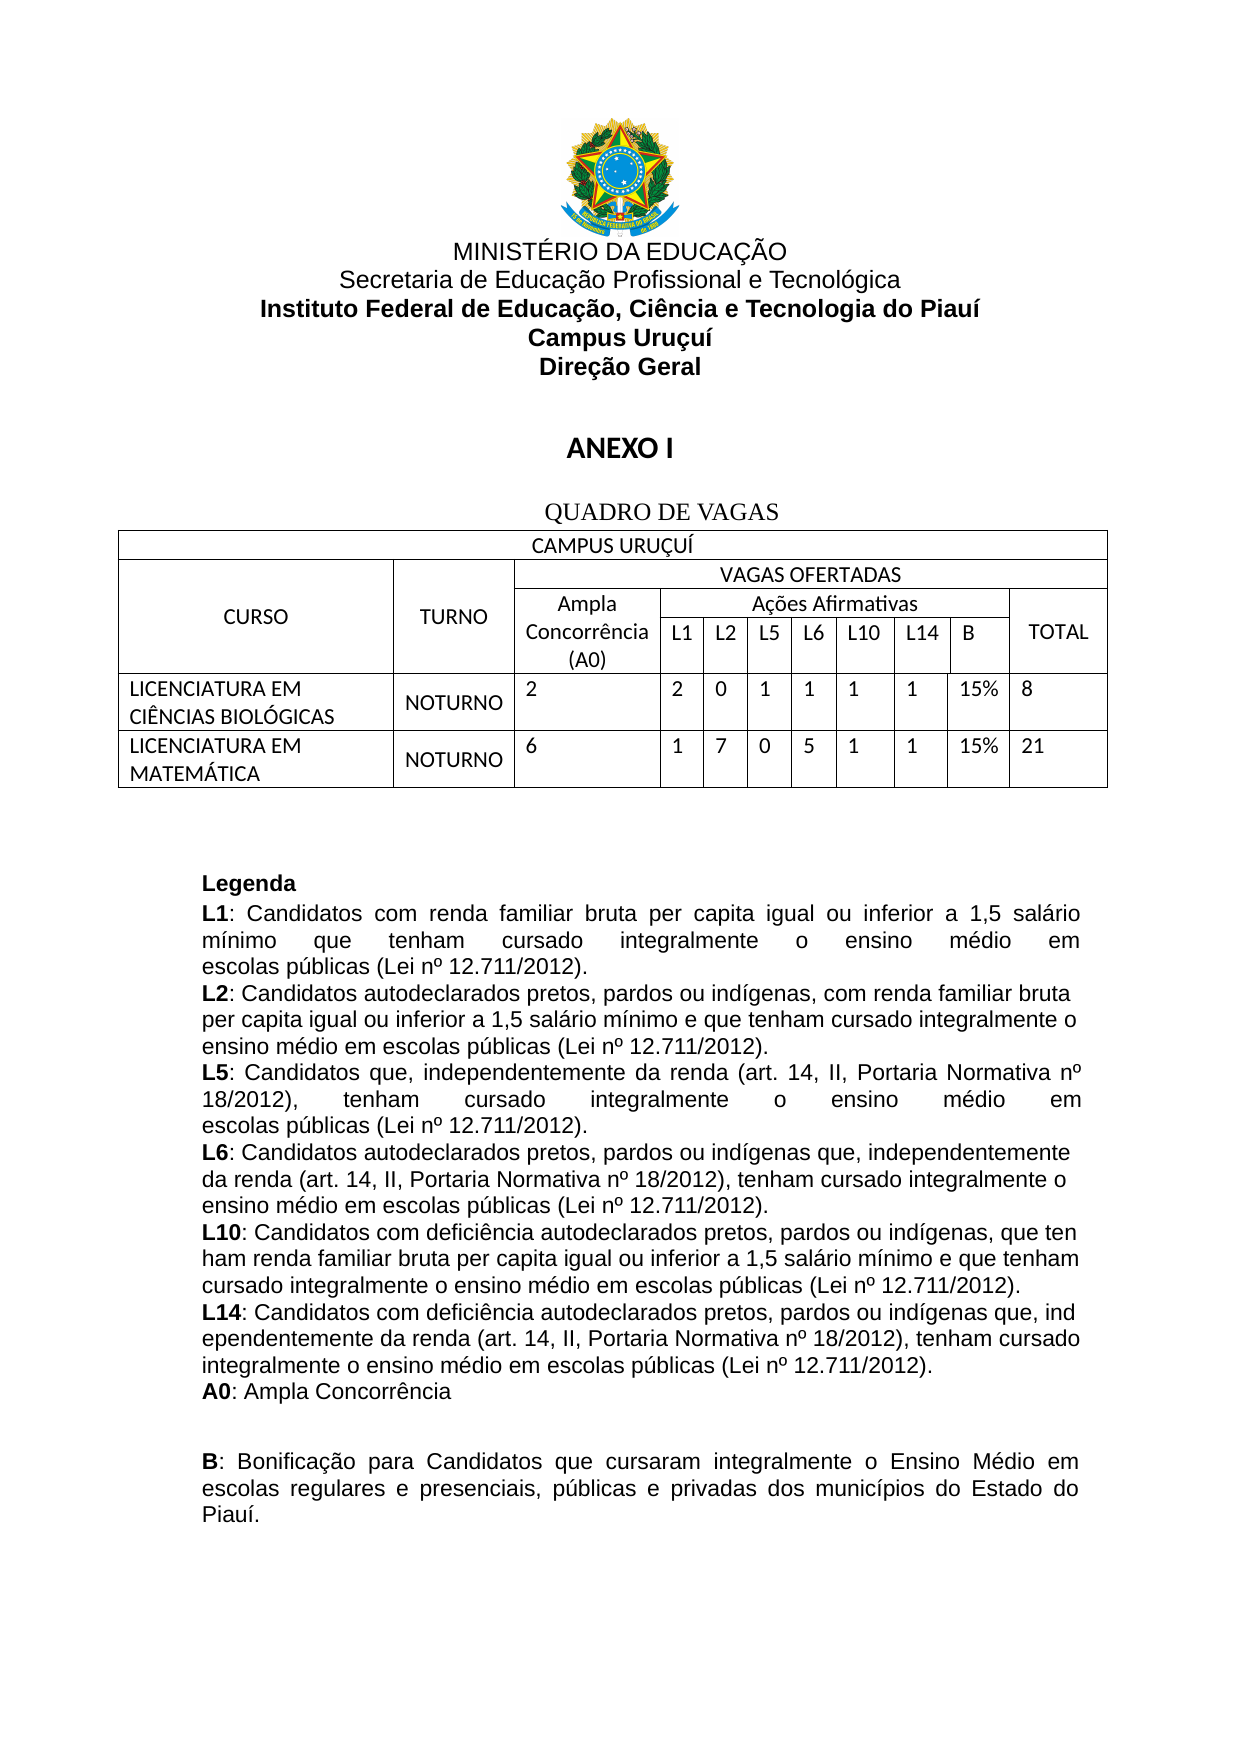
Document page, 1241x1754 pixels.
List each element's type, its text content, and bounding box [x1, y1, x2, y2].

text A0: Ampla Concorrência [202, 1378, 1122, 1404]
table_cell 7 [704, 731, 747, 787]
table_cell Ampla Concorrência (A0) [515, 589, 660, 673]
text B: Bonificação para Candidatos que cursaram integralmente o Ensino Médio em escolas regulares e presenciais, públicas e privadas dos municípios do Estado do Piauí. [202, 1448, 1080, 1527]
table_cell 1 [895, 674, 947, 730]
table_cell 0 [748, 731, 791, 787]
table_cell 6 [515, 731, 660, 787]
text L5: Candidatos que, independentemente da renda (art. 14, II, Portaria Normativa nº 18/2012), tenham cursado integralmente o ensino médio em escolas públicas (Lei nº 12.711/2012). [202, 1059, 1082, 1139]
table_cell L10 [837, 618, 894, 673]
text ANEXO I [118, 428, 1122, 466]
table_cell 2 [661, 674, 703, 730]
table_cell 1 [661, 731, 703, 787]
table_cell 0 [704, 674, 747, 730]
table_cell 1 [895, 731, 947, 787]
table_cell 15% [948, 731, 1009, 787]
table_cell 21 [1010, 731, 1107, 787]
table_cell 5 [792, 731, 836, 787]
table_cell CURSO [119, 560, 393, 673]
table_cell B [951, 618, 1009, 673]
table_cell 1 [792, 674, 836, 730]
table_cell L1 [661, 618, 703, 673]
table_cell TURNO [394, 560, 514, 673]
table_cell NOTURNO [394, 674, 514, 730]
table_cell L6 [792, 618, 836, 673]
table_cell L14 [895, 618, 950, 673]
table_cell VAGAS OFERTADAS [515, 560, 1107, 588]
table_cell LICENCIATURA EM MATEMÁTICA [119, 731, 393, 787]
table_cell 15% [948, 674, 1009, 730]
table_cell L5 [748, 618, 791, 673]
table_cell 1 [837, 731, 894, 787]
table_cell 1 [748, 674, 791, 730]
text L2: Candidatos autodeclarados pretos, pardos ou indígenas, com renda familiar bruta per capita igual ou inferior a 1,5 salário mínimo e que tenham cursado integralmente o ensino médio em escolas públicas (Lei nº 12.711/2012). [202, 979, 1081, 1059]
text Legenda [202, 869, 1122, 896]
table_cell 2 [515, 674, 660, 730]
table_cell L2 [704, 618, 747, 673]
table_cell Ações Afirmativas [661, 589, 1009, 617]
text L10: Candidatos com deficiência autodeclarados pretos, pardos ou indígenas, que tenham renda familiar bruta per capita igual ou inferior a 1,5 salário mínimo e que tenham cursado integralmente o ensino médio em escolas públicas (Lei nº 12.711/2012). [202, 1219, 1080, 1298]
text L1: Candidatos com renda familiar bruta per capita igual ou inferior a 1,5 salário mínimo que tenham cursado integralmente o ensino médio em escolas públicas (Lei nº 12.711/2012). [202, 900, 1081, 979]
text L14: Candidatos com deficiência autodeclarados pretos, pardos ou indígenas que, independentemente da renda (art. 14, II, Portaria Normativa nº 18/2012), tenham cursado integralmente o ensino médio em escolas públicas (Lei nº 12.711/2012). [202, 1298, 1081, 1378]
table_cell 8 [1010, 674, 1107, 730]
table_cell TOTAL [1010, 589, 1107, 673]
table_cell LICENCIATURA EM CIÊNCIAS BIOLÓGICAS [119, 674, 393, 730]
table_cell NOTURNO [394, 731, 514, 787]
table_header CAMPUS URUÇUÍ [119, 531, 1107, 559]
table_cell 1 [837, 674, 894, 730]
text QUADRO DE VAGAS [202, 497, 1122, 525]
text L6: Candidatos autodeclarados pretos, pardos ou indígenas que, independentemente da renda (art. 14, II, Portaria Normativa nº 18/2012), tenham cursado integralmente o ensino médio em escolas públicas (Lei nº 12.711/2012). [202, 1139, 1081, 1218]
